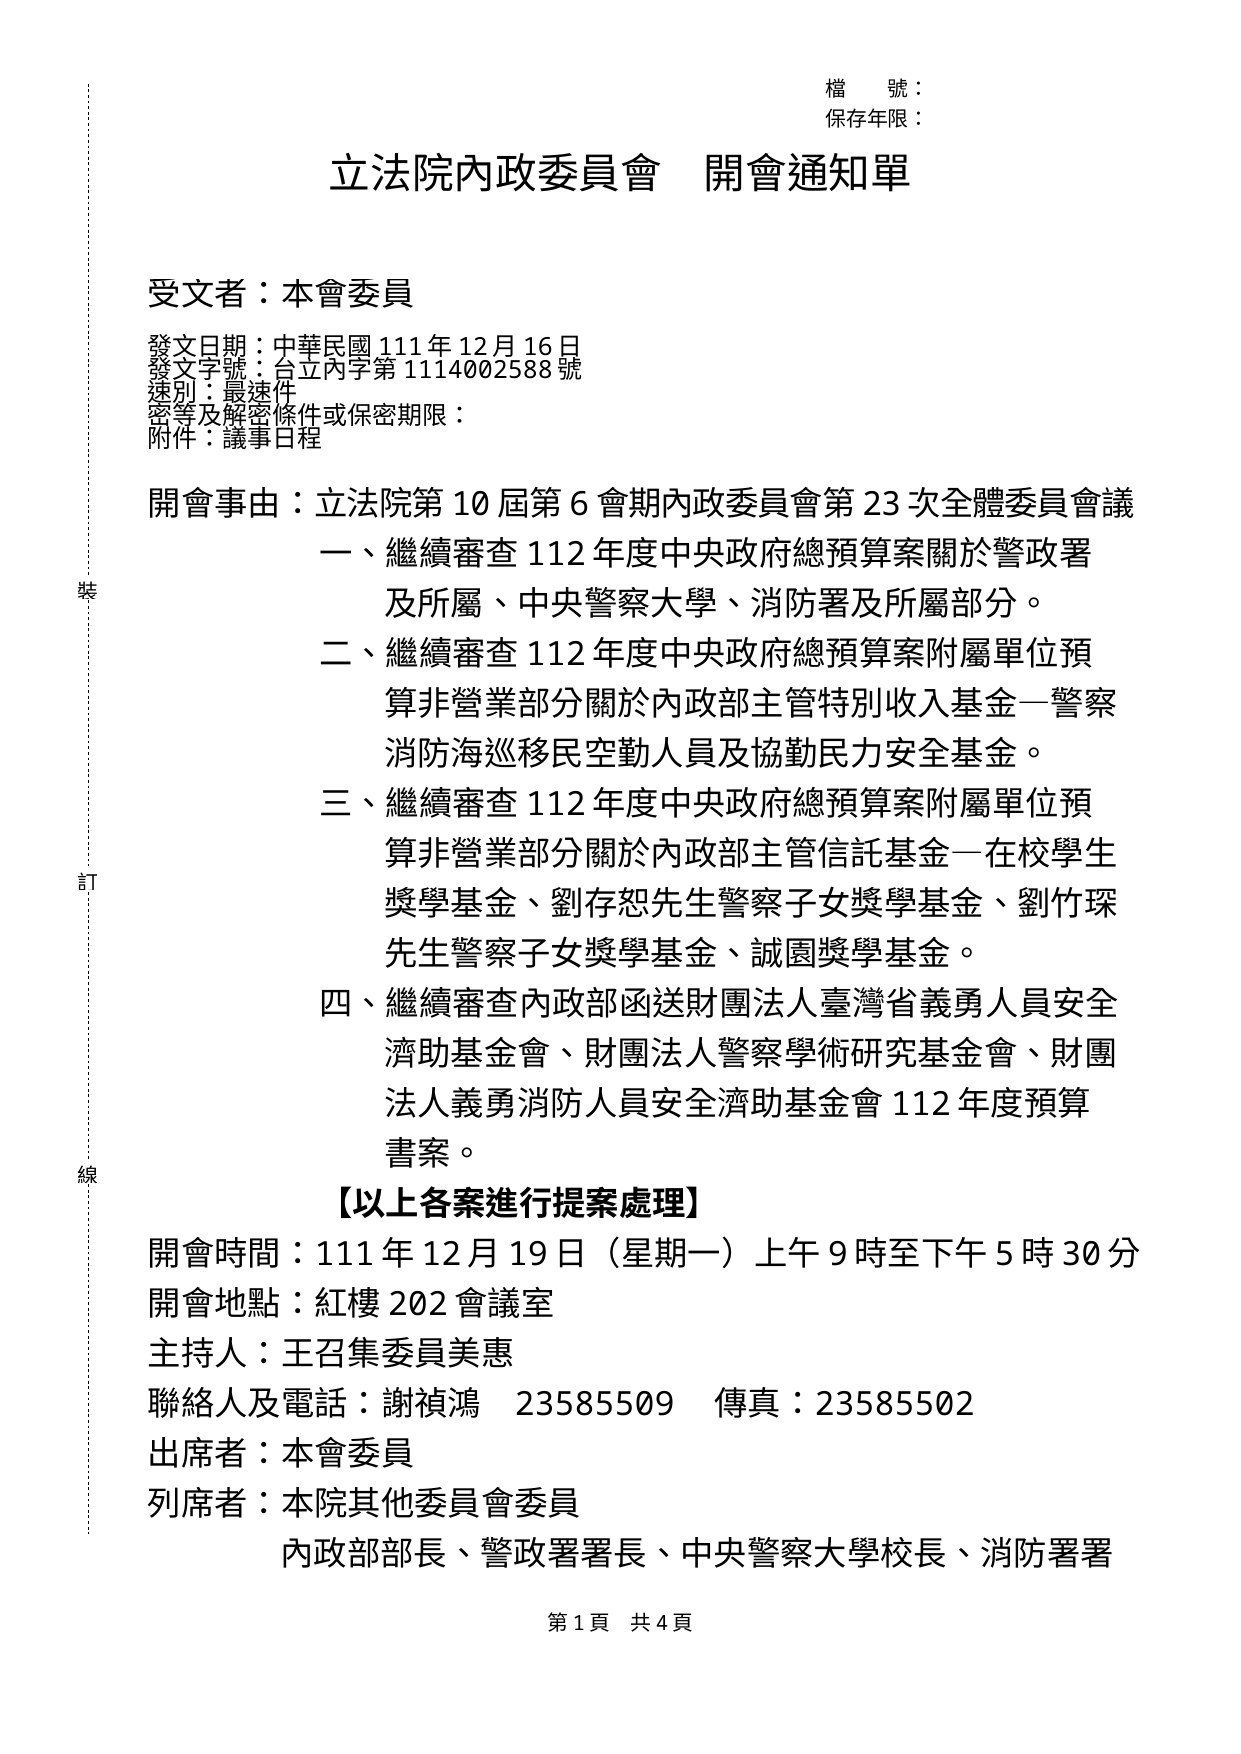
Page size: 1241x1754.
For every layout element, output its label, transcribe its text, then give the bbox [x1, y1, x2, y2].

title [810, 64, 1085, 151]
text 密等及解密條件或保密期限： [185, 406, 1092, 429]
text 列席者：本院其他委員會委員 內政部部長、警政署署長、中央警察大學校長、消防署署 [148, 1475, 1122, 1575]
text 檔 號： [825, 72, 1070, 102]
text 受文者：本會委員 [148, 275, 1092, 312]
text 二、繼續審查112年度中央政府總預算案附屬單位預算非營業部分關於內政部主管特別收入基金—警察消防海巡移民空勤人員及協勤民力安全基金。 [319, 625, 1122, 775]
text 發文日期：中華民國111年12月16日 [283, 337, 1092, 360]
text 開會地點：紅樓202會議室 [148, 1275, 1092, 1325]
text 開會時間：111年12月19日（星期一）上午9時至下午5時30分 [148, 1225, 1152, 1275]
text 一、繼續審查112年度中央政府總預算案關於警政署及所屬、中央警察大學、消防署及所屬部分。 [319, 525, 1122, 625]
text 聯絡人及電話：謝禎鴻 23585509 傳真：23585502 [148, 1375, 1092, 1425]
title 立法院內政委員會 開會通知單 [148, 158, 1092, 233]
text 四、繼續審查內政部函送財團法人臺灣省義勇人員安全濟助基金會、財團法人警察學術研究基金會、財團法人義勇消防人員安全濟助基金會112年度預算書案。 [319, 975, 1122, 1175]
text 保存年限： [825, 102, 1070, 132]
text 出席者：本會委員 [148, 1425, 1092, 1475]
text 發文字號：台立內字第1114002588號 [186, 360, 1092, 383]
text 速別：最速件 [148, 383, 287, 406]
text 發文日期：中華民國111年12月16日 [148, 337, 283, 360]
text 【以上各案進行提案處理】 [319, 1175, 1122, 1225]
text 發文字號：台立內字第1114002588號 [148, 360, 194, 383]
text 三、繼續審查112年度中央政府總預算案附屬單位預算非營業部分關於內政部主管信託基金—在校學生獎學基金、劉存恕先生警察子女獎學基金、劉竹琛先生警察子女獎學基金、誠園獎學基金。 [319, 775, 1122, 975]
text 速別：最速件 [288, 383, 1092, 406]
text 開會事由：立法院第10屆第6會期內政委員會第23次全體委員會議 [148, 475, 1152, 525]
text 密等及解密條件或保密期限： [148, 406, 189, 429]
text 附件：議事日程 [148, 429, 1092, 452]
text 主持人：王召集委員美惠 [148, 1325, 1092, 1375]
